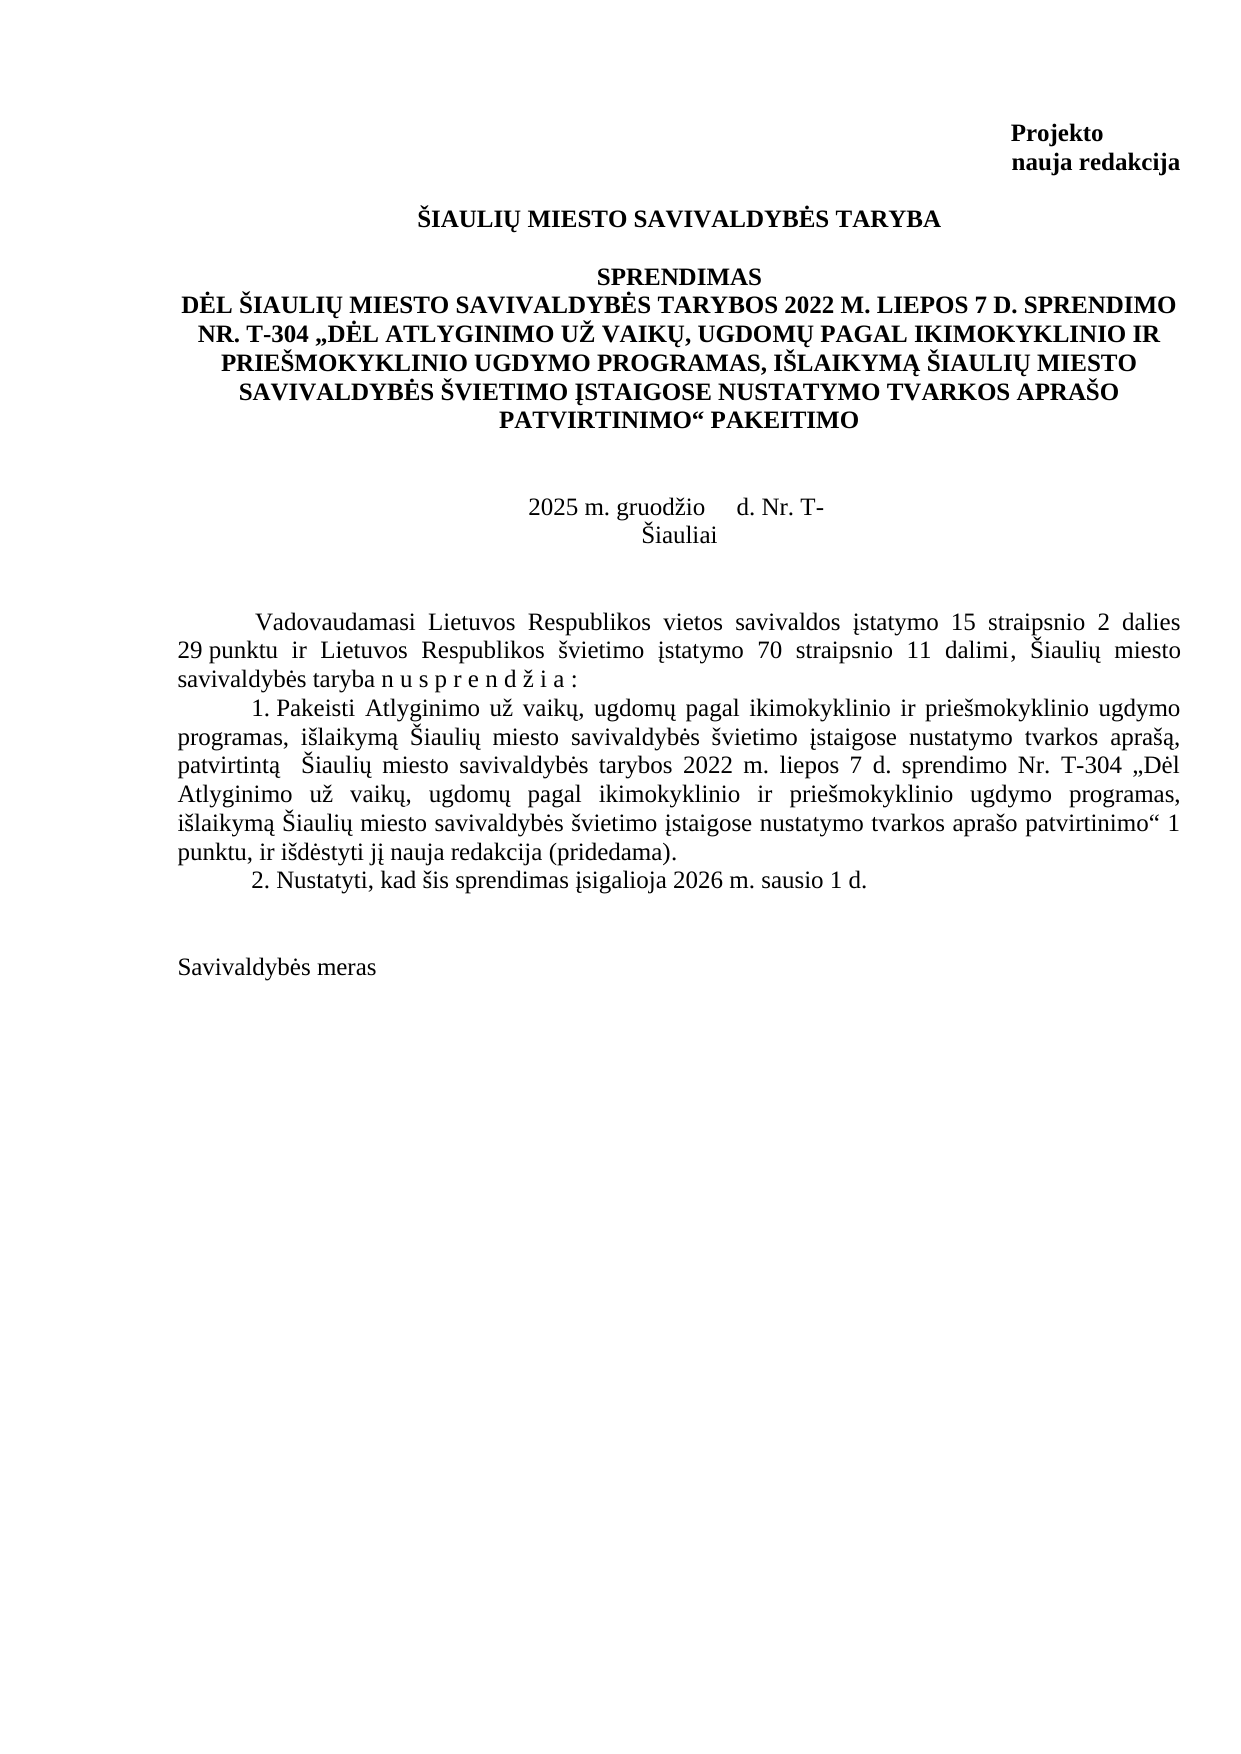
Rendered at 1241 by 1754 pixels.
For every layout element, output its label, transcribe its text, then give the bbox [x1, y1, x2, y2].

text Šiaulių miesto savivaldybės taryba [177, 204, 1181, 233]
text Šiauliai [177, 521, 1181, 549]
text Savivaldybės meras [177, 952, 1181, 981]
text Projekto [177, 118, 1181, 147]
text SPRENDIMAS DĖL ŠIAULIŲ MIESTO SAVIVALDYBĖS TARYBos 2022 M. LIEPOS 7 D. SPRENDIMO NR. T-304 „DĖL ATLYGINIMO UŽ VAIKŲ, UGDOMŲ PAGAL IKIMOKYKLINIO IR PRIEŠMOKYKLINIO UGDYMO PROGRAMAS, IŠLAIKYMĄ ŠIAULIŲ MIESTO SAVIVALDYBĖS ŠVIETIMO ĮSTAIGOSE NUSTATYMO TVARKOS APRAŠO PATVIRTINIMO“ PAKEITIMO [177, 262, 1181, 434]
text 1.Pakeisti Atlyginimo už vaikų, ugdomų pagal ikimokyklinio ir priešmokyklinio ugdymo programas, išlaikymą Šiaulių miesto savivaldybės švietimo įstaigose nustatymo tvarkos aprašą, patvirtintą Šiaulių miesto savivaldybės tarybos 2022 m. liepos 7 d. sprendimo Nr. T-304 „Dėl Atlyginimo už vaikų, ugdomų pagal ikimokyklinio ir priešmokyklinio ugdymo programas, išlaikymą Šiaulių miesto savivaldybės švietimo įstaigose nustatymo tvarkos aprašo patvirtinimo“ 1 punktu, ir išdėstyti jį nauja redakcija (pridedama). [177, 693, 1181, 866]
text Vadovaudamasi Lietuvos Respublikos vietos savivaldos įstatymo 15 straipsnio 2 dalies 29 punktu ir Lietuvos Respublikos švietimo įstatymo 70 straipsnio 11 dalimi, Šiaulių miesto savivaldybės taryba nusprendžia: [177, 607, 1181, 693]
text 2025 m. gruodžio d. Nr. T- [177, 492, 1181, 521]
text 2. Nustatyti, kad šis sprendimas įsigalioja 2026 m. sausio 1 d. [177, 866, 1181, 894]
text nauja redakcija [177, 147, 1181, 176]
